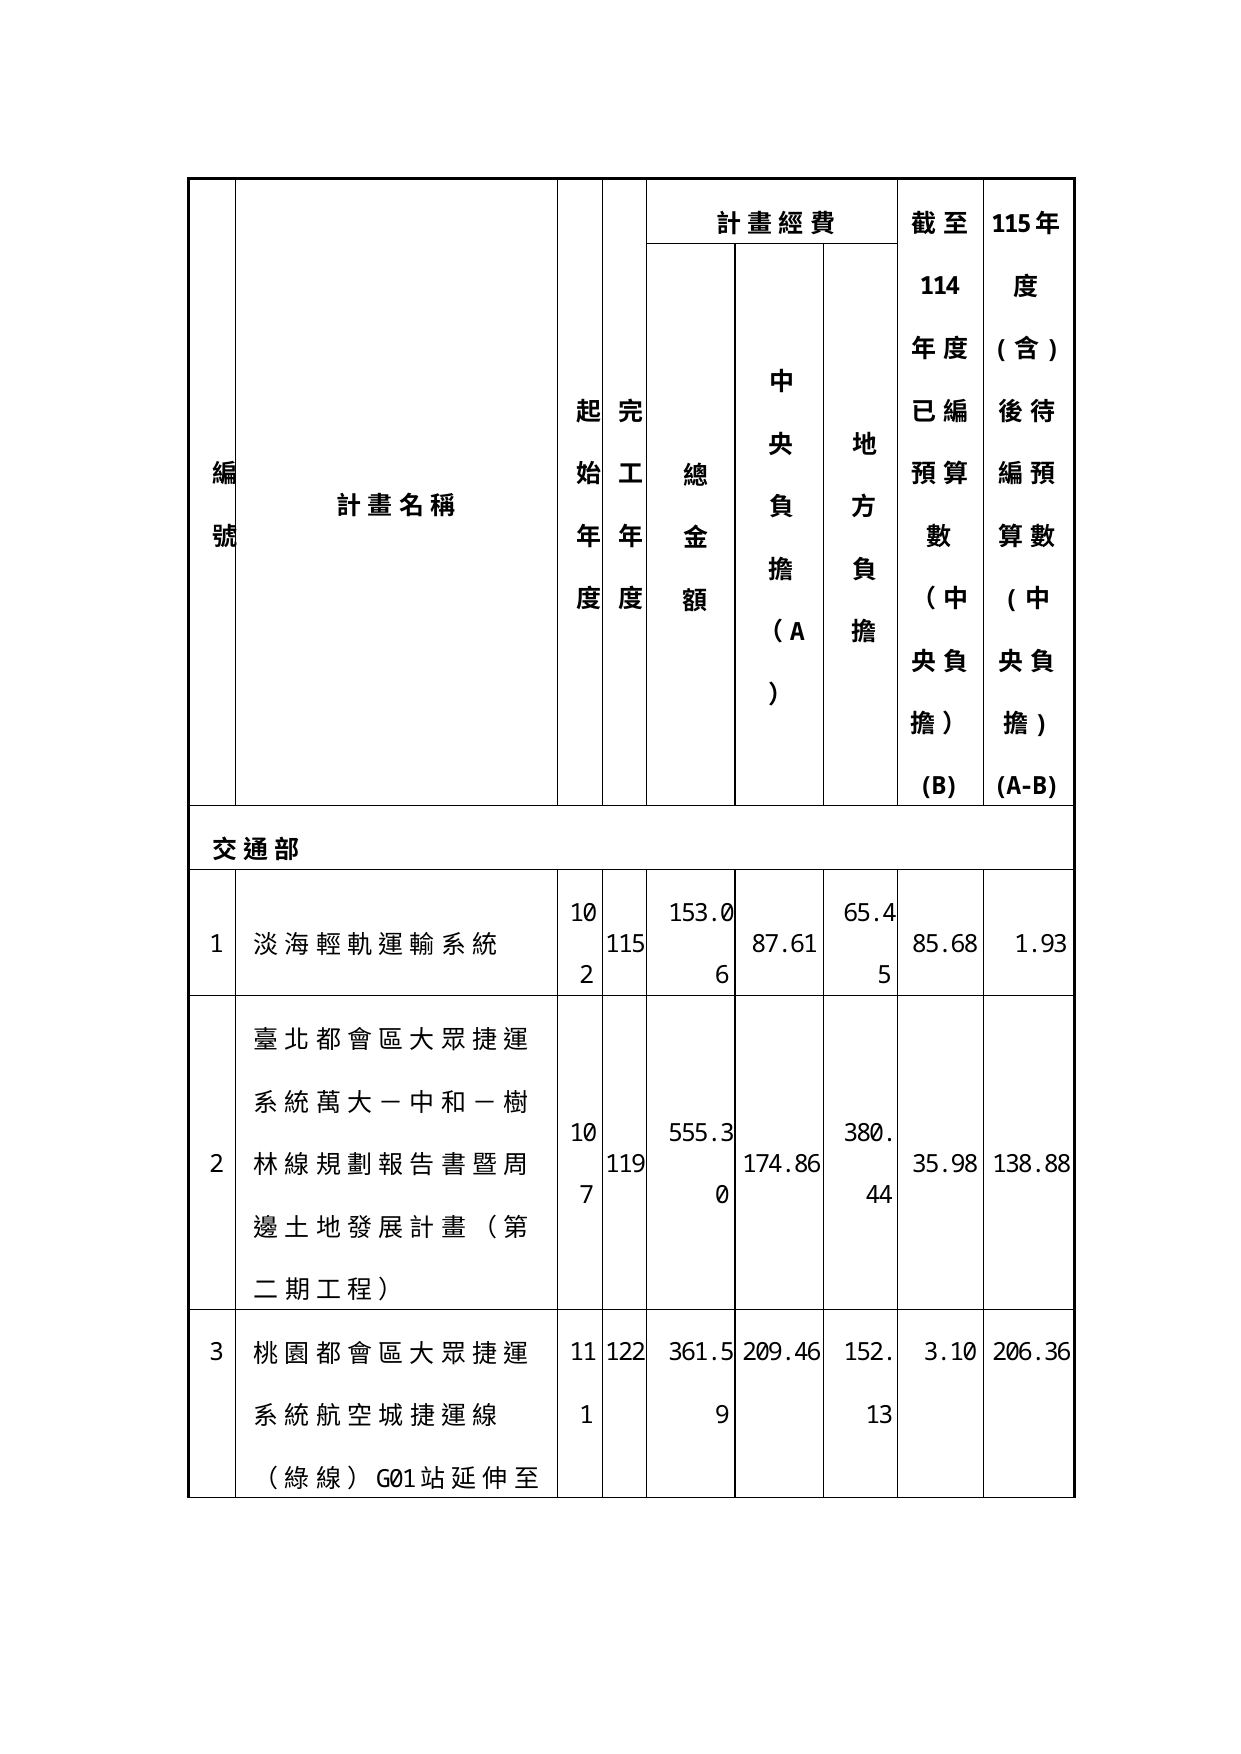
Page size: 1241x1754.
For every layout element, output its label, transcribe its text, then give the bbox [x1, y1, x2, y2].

table_cell 206.36 [984, 1310, 1073, 1497]
table_cell 中央 負擔 （A） [736, 244, 823, 805]
table_cell 交通部 [190, 806, 1073, 869]
table_cell 2 [190, 996, 235, 1308]
table_cell 555.30 [647, 996, 734, 1308]
table_cell 153.06 [647, 870, 734, 995]
table_cell 115 [603, 870, 646, 995]
table_cell 地方 負擔 [824, 244, 897, 805]
table_header 完工年度 [603, 180, 646, 805]
table_cell 152.13 [824, 1310, 897, 1497]
table_cell 102 [558, 870, 602, 995]
table_cell 1.93 [984, 870, 1073, 995]
table_cell 111 [558, 1310, 602, 1497]
table_header 起始年度 [558, 180, 602, 805]
table_header 計畫名稱 [236, 180, 557, 805]
table_header 計畫經費 [647, 180, 897, 243]
table_cell 3.10 [898, 1310, 983, 1497]
table_cell 3 [190, 1310, 235, 1497]
table_cell 138.88 [984, 996, 1073, 1308]
table_cell 119 [603, 996, 646, 1308]
table_cell 65.45 [824, 870, 897, 995]
table_cell 1 [190, 870, 235, 995]
table_header 115年度(含)後待編預算數(中央負擔) (A-B) [984, 180, 1073, 805]
table_cell 淡海輕軌運輸系統 [236, 870, 557, 995]
table_cell 35.98 [898, 996, 983, 1308]
table_header 截至114年度已編預算數 （中央負擔） (B) [898, 180, 983, 805]
table_cell 209.46 [736, 1310, 823, 1497]
table_header 編號 [190, 180, 235, 805]
table_cell 85.68 [898, 870, 983, 995]
table_cell 87.61 [736, 870, 823, 995]
table_cell 361.59 [647, 1310, 734, 1497]
table_cell 174.86 [736, 996, 823, 1308]
table_cell 總金額 [647, 244, 734, 805]
table_cell 122 [603, 1310, 646, 1497]
table_cell 107 [558, 996, 602, 1308]
table_cell 臺北都會區大眾捷運系統萬大－中和－樹林線規劃報告書暨周邊土地發展計畫（第二期工程） [236, 996, 557, 1308]
table_cell 桃園都會區大眾捷運系統航空城捷運線（綠線）G01站延伸至 [236, 1310, 557, 1497]
table_cell 380.44 [824, 996, 897, 1308]
